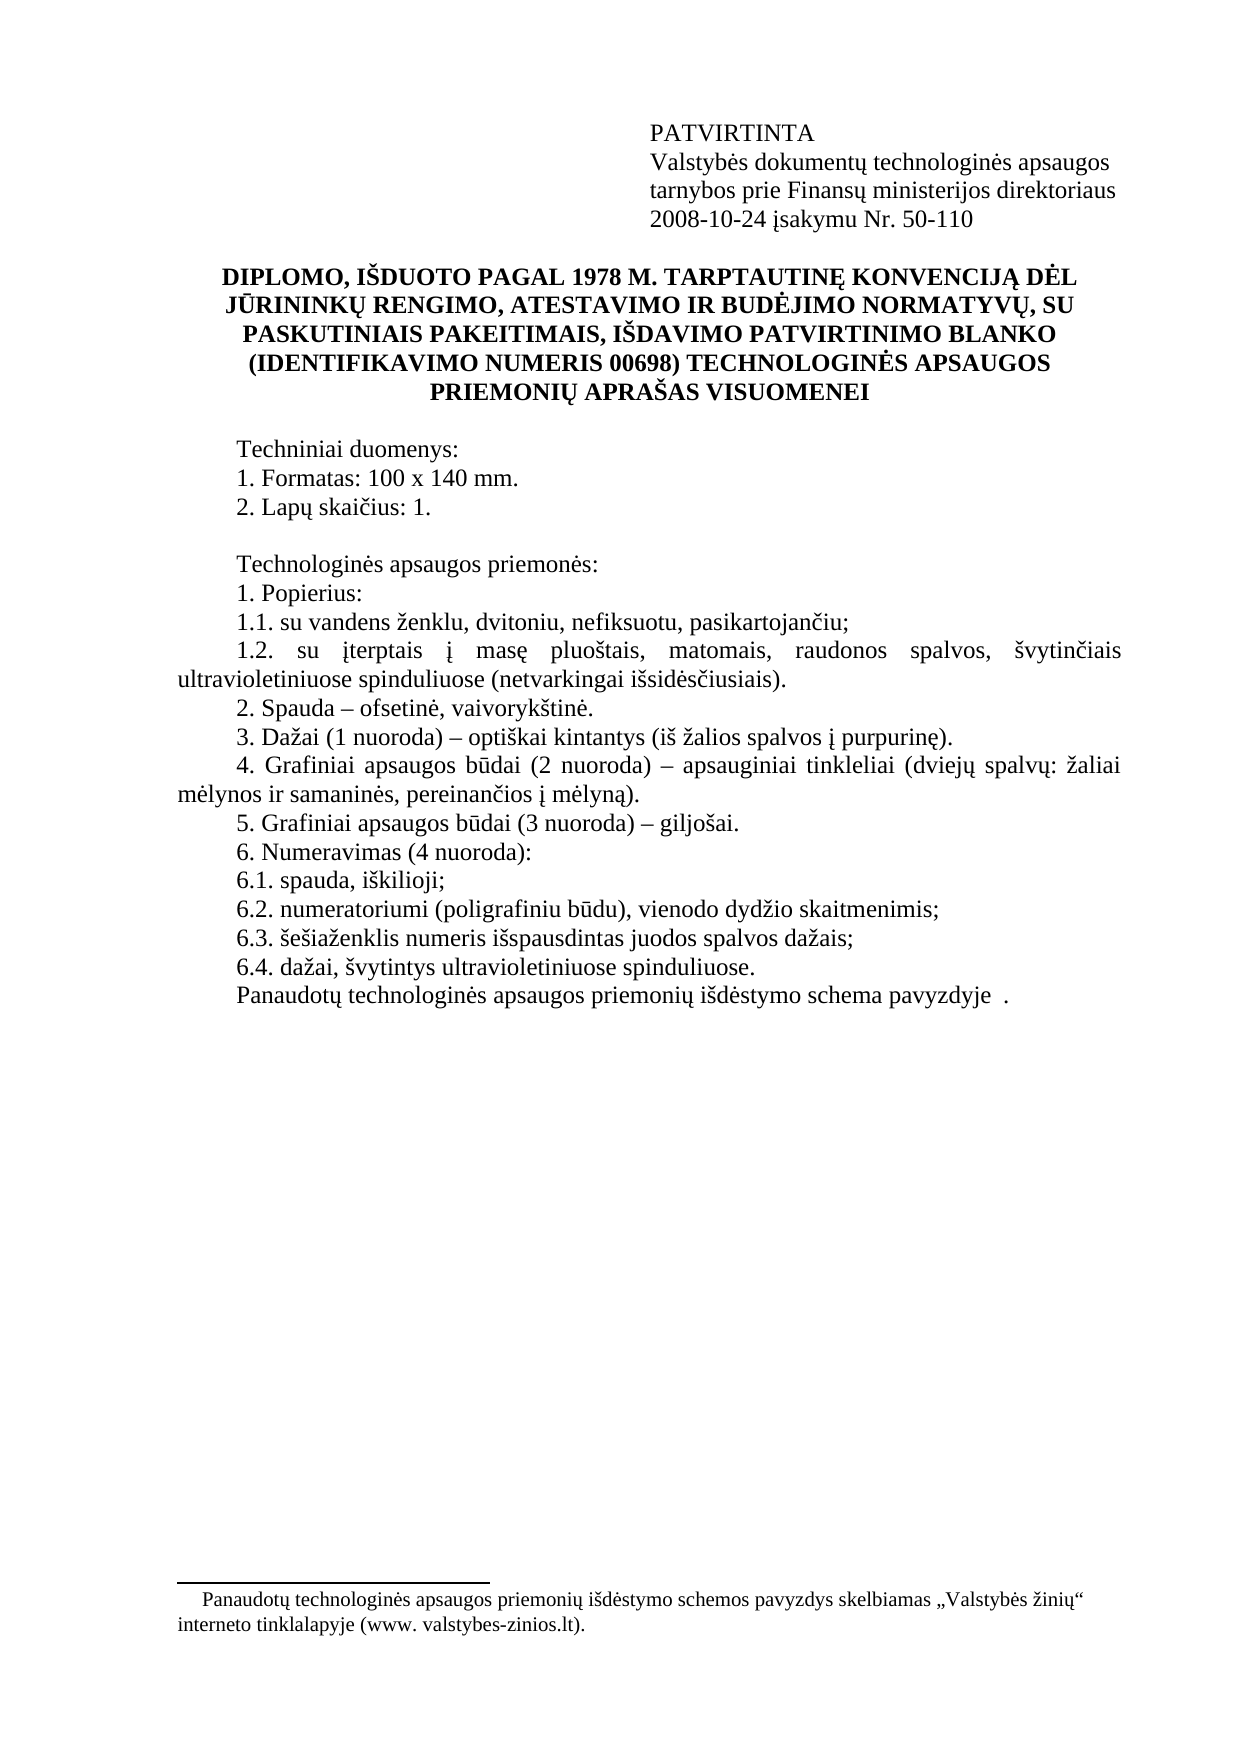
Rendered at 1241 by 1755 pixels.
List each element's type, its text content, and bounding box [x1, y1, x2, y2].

text 6. Numeravimas (4 nuoroda): [177, 837, 1122, 866]
text 1. Popierius: [177, 578, 1122, 607]
text 4. Grafiniai apsaugos būdai (2 nuoroda) – apsauginiai tinkleliai (dviejų spalvų: žaliai mėlynos ir samaninės, pereinančios į mėlyną). [177, 751, 1122, 808]
text DIPLOMO, IŠDUOTO PAGAL 1978 M. TARPTAUTINĘ KONVENCIJĄ DĖL JŪRININKŲ RENGIMO, ATESTAVIMO IR BUDĖJIMO NORMATYVŲ, SU PASKUTINIAIS PAKEITIMAIS, IŠDAVIMO PATVIRTINIMO BLANKO (IDENTIFIKAVIMO NUMERIS 00698) TECHNOLOGINĖS APSAUGOS PRIEMONIŲ APRAŠAS VISUOMENEI [177, 262, 1122, 406]
text 2. Lapų skaičius: 1. [177, 492, 1122, 521]
text Panaudotų technologinės apsaugos priemonių išdėstymo schemos pavyzdys skelbiamas „Valstybės žinių“ interneto tinklalapyje (www. valstybes-zinios.lt). [177, 1583, 1122, 1636]
text 5. Grafiniai apsaugos būdai (3 nuoroda) – giljošai. [177, 808, 1122, 837]
text 6.1. spauda, iškilioji; [177, 866, 1122, 894]
text 6.4. dažai, švytintys ultravioletiniuose spinduliuose. [177, 952, 1122, 981]
text Techniniai duomenys: [177, 434, 1122, 463]
text PATVIRTINTA [649, 118, 1122, 147]
text 6.3. šešiaženklis numeris išspausdintas juodos spalvos dažais; [177, 923, 1122, 952]
text Technologinės apsaugos priemonės: [177, 549, 1122, 578]
text 1.2. su įterptais į masę pluoštais, matomais, raudonos spalvos, švytinčiais ultravioletiniuose spinduliuose (netvarkingai išsidėsčiusiais). [177, 636, 1122, 693]
text 2. Spauda – ofsetinė, vaivorykštinė. [177, 693, 1122, 722]
text 6.2. numeratoriumi (poligrafiniu būdu), vienodo dydžio skaitmenimis; [177, 894, 1122, 923]
text 1.1. su vandens ženklu, dvitoniu, nefiksuotu, pasikartojančiu; [177, 607, 1122, 636]
text Valstybės dokumentų technologinės apsaugos tarnybos prie Finansų ministerijos direktoriaus 2008-10-24 įsakymu Nr. 50-110 [649, 147, 1122, 233]
text Panaudotų technologinės apsaugos priemonių išdėstymo schema pavyzdyje. [177, 981, 1122, 1009]
text 3. Dažai (1 nuoroda) – optiškai kintantys (iš žalios spalvos į purpurinę). [177, 722, 1122, 751]
text 1. Formatas: 100 x 140 mm. [177, 463, 1122, 492]
